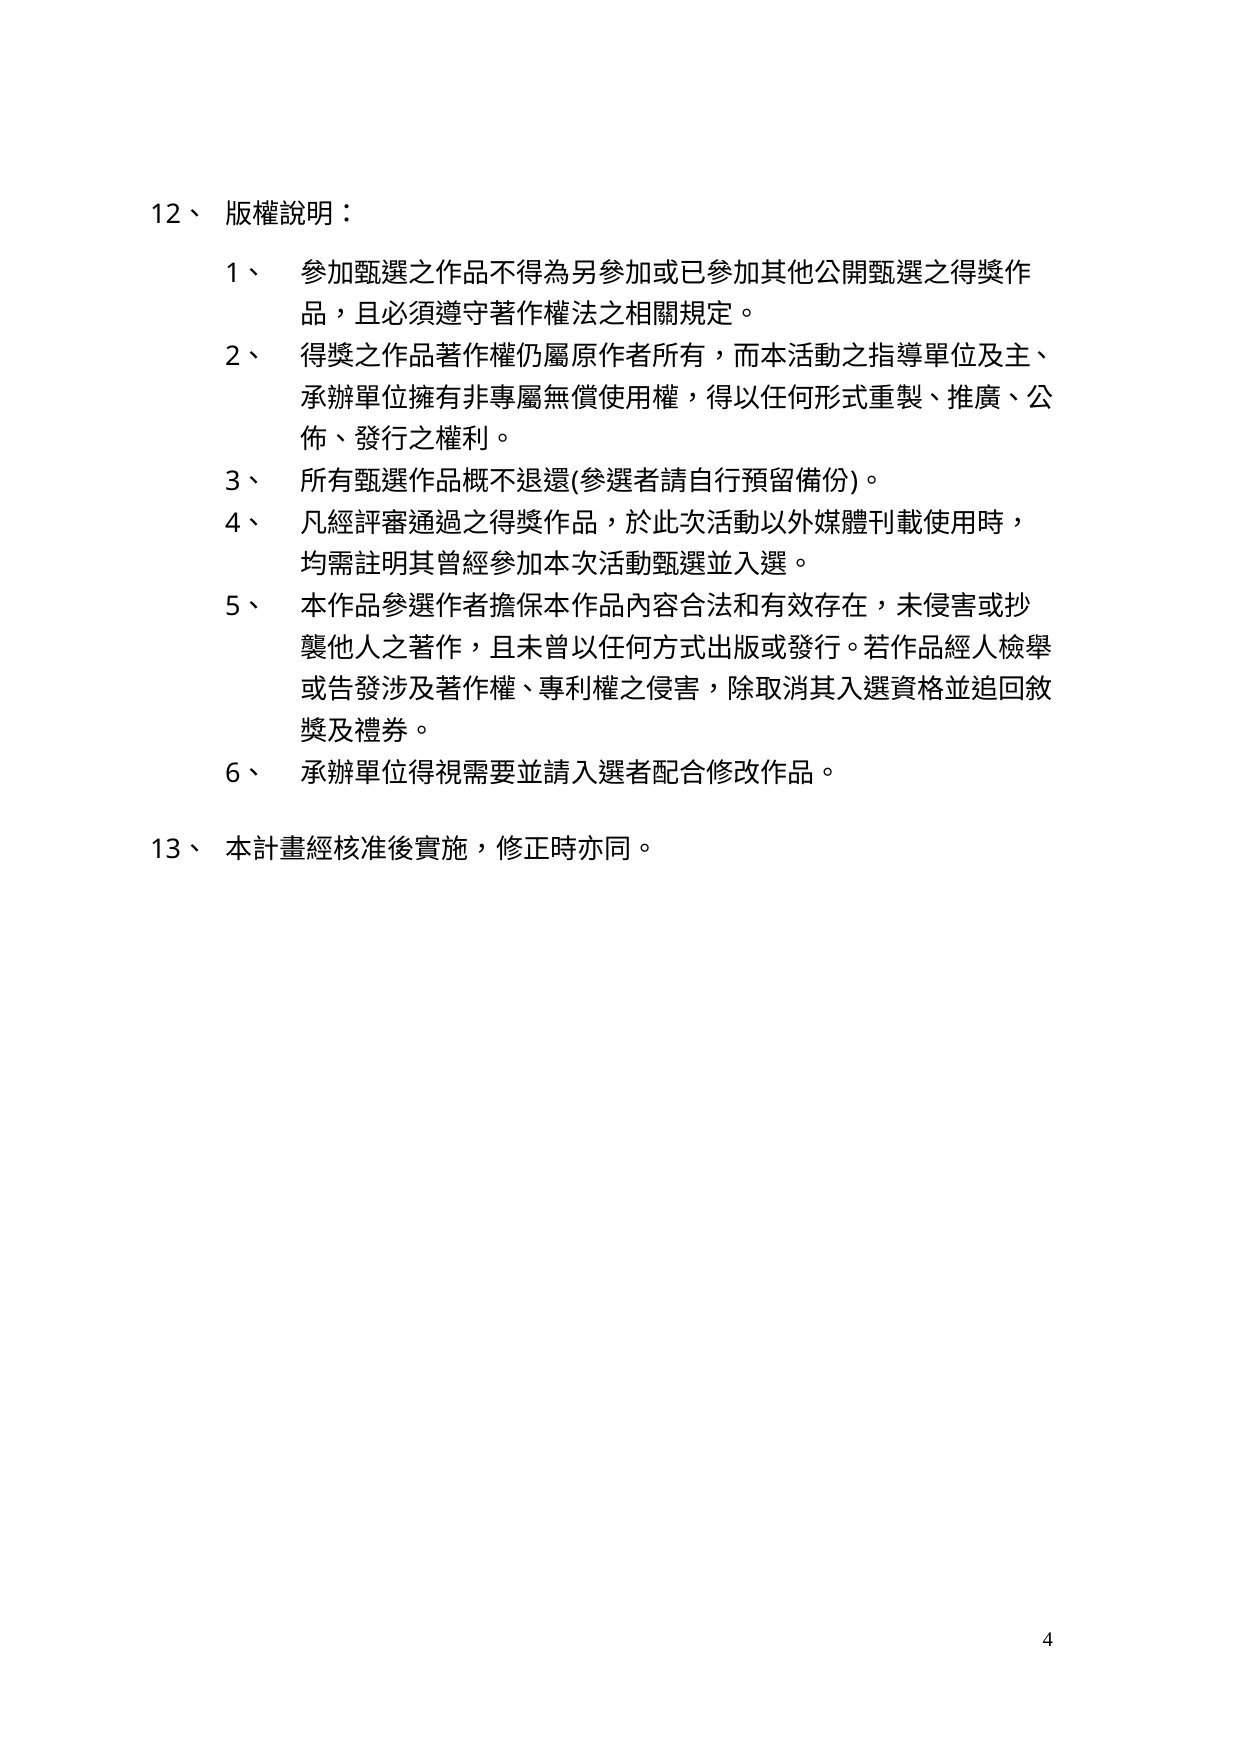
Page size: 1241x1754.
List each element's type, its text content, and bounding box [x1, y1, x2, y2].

list 版權說明： [150, 174, 1053, 249]
list 所有甄選作品概不退還(參選者請自行預留備份)。 [225, 457, 1053, 499]
list 得獎之作品著作權仍屬原作者所有，而本活動之指導單位及主、承辦單位擁有非專屬無償使用權，得以任何形式重製、推廣、公佈、發行之權利。 [225, 332, 1053, 457]
list 本計畫經核准後實施，修正時亦同。 [150, 809, 1053, 884]
list 凡經評審通過之得獎作品，於此次活動以外媒體刊載使用時，均需註明其曾經參加本次活動甄選並入選。 [225, 499, 1053, 582]
list 參加甄選之作品不得為另參加或已參加其他公開甄選之得獎作品，且必須遵守著作權法之相關規定。 [225, 249, 1053, 332]
list 承辦單位得視需要並請入選者配合修改作品。 [225, 749, 1053, 790]
list 本作品參選作者擔保本作品內容合法和有效存在，未侵害或抄襲他人之著作，且未曾以任何方式出版或發行。若作品經人檢舉或告發涉及著作權、專利權之侵害，除取消其入選資格並追回敘獎及禮券。 [225, 582, 1053, 749]
